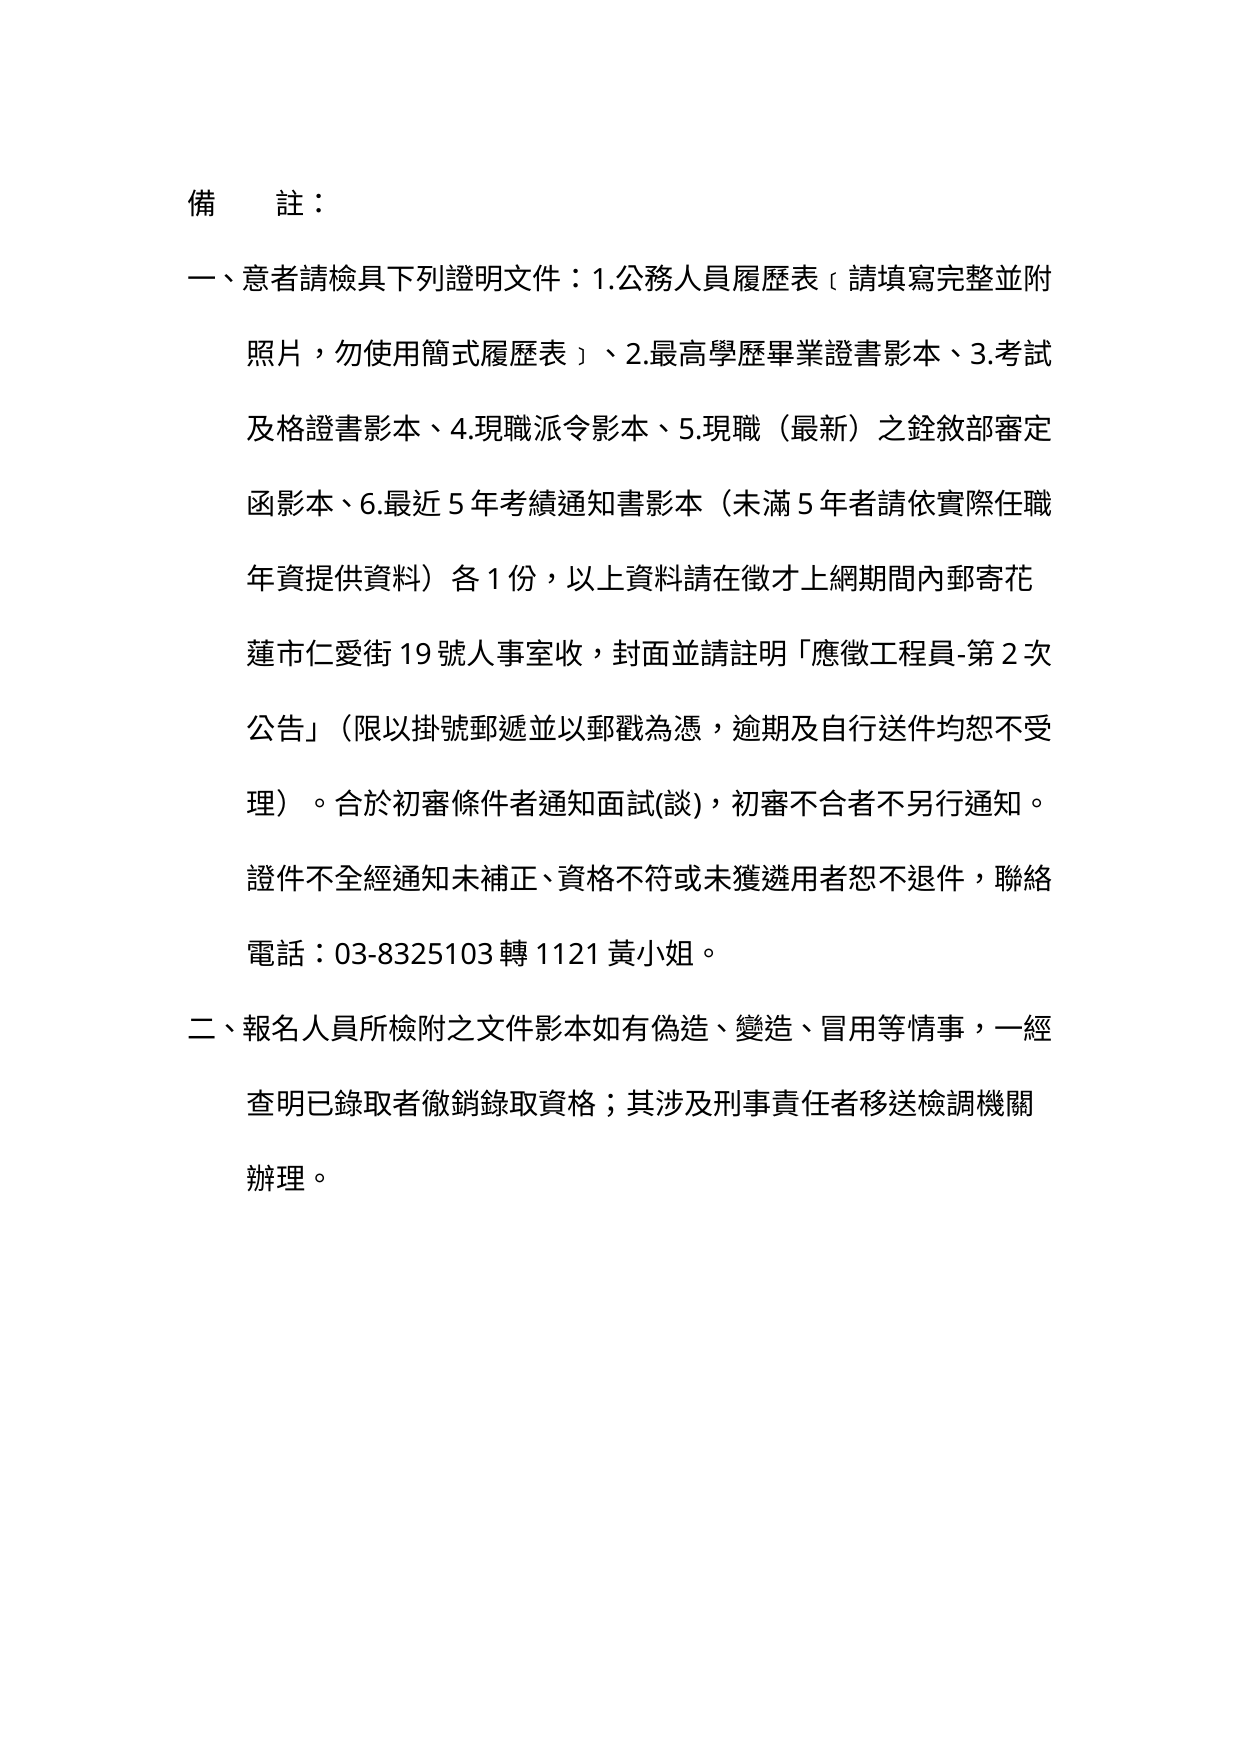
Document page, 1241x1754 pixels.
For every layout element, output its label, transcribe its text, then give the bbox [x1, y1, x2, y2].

text 一、意者請檢具下列證明文件：1.公務人員履歷表﹝請填寫完整並附照片，勿使用簡式履歷表﹞、2.最高學歷畢業證書影本、3.考試及格證書影本、4.現職派令影本、5.現職（最新）之銓敘部審定函影本、6.最近5年考績通知書影本（未滿5年者請依實際任職年資提供資料）各1份，以上資料請在徵才上網期間內郵寄花蓮市仁愛街19號人事室收，封面並請註明「應徵工程員-第2次公告」（限以掛號郵遞並以郵戳為憑，逾期及自行送件均恕不受理）。合於初審條件者通知面試(談)，初審不合者不另行通知。證件不全經通知未補正、資格不符或未獲遴用者恕不退件，聯絡電話：03-8325103轉1121黃小姐。 [187, 239, 1053, 989]
text 備 註： [187, 164, 1053, 239]
text 二、報名人員所檢附之文件影本如有偽造、變造、冒用等情事，一經查明已錄取者徹銷錄取資格；其涉及刑事責任者移送檢調機關辦理。 [187, 989, 1053, 1214]
